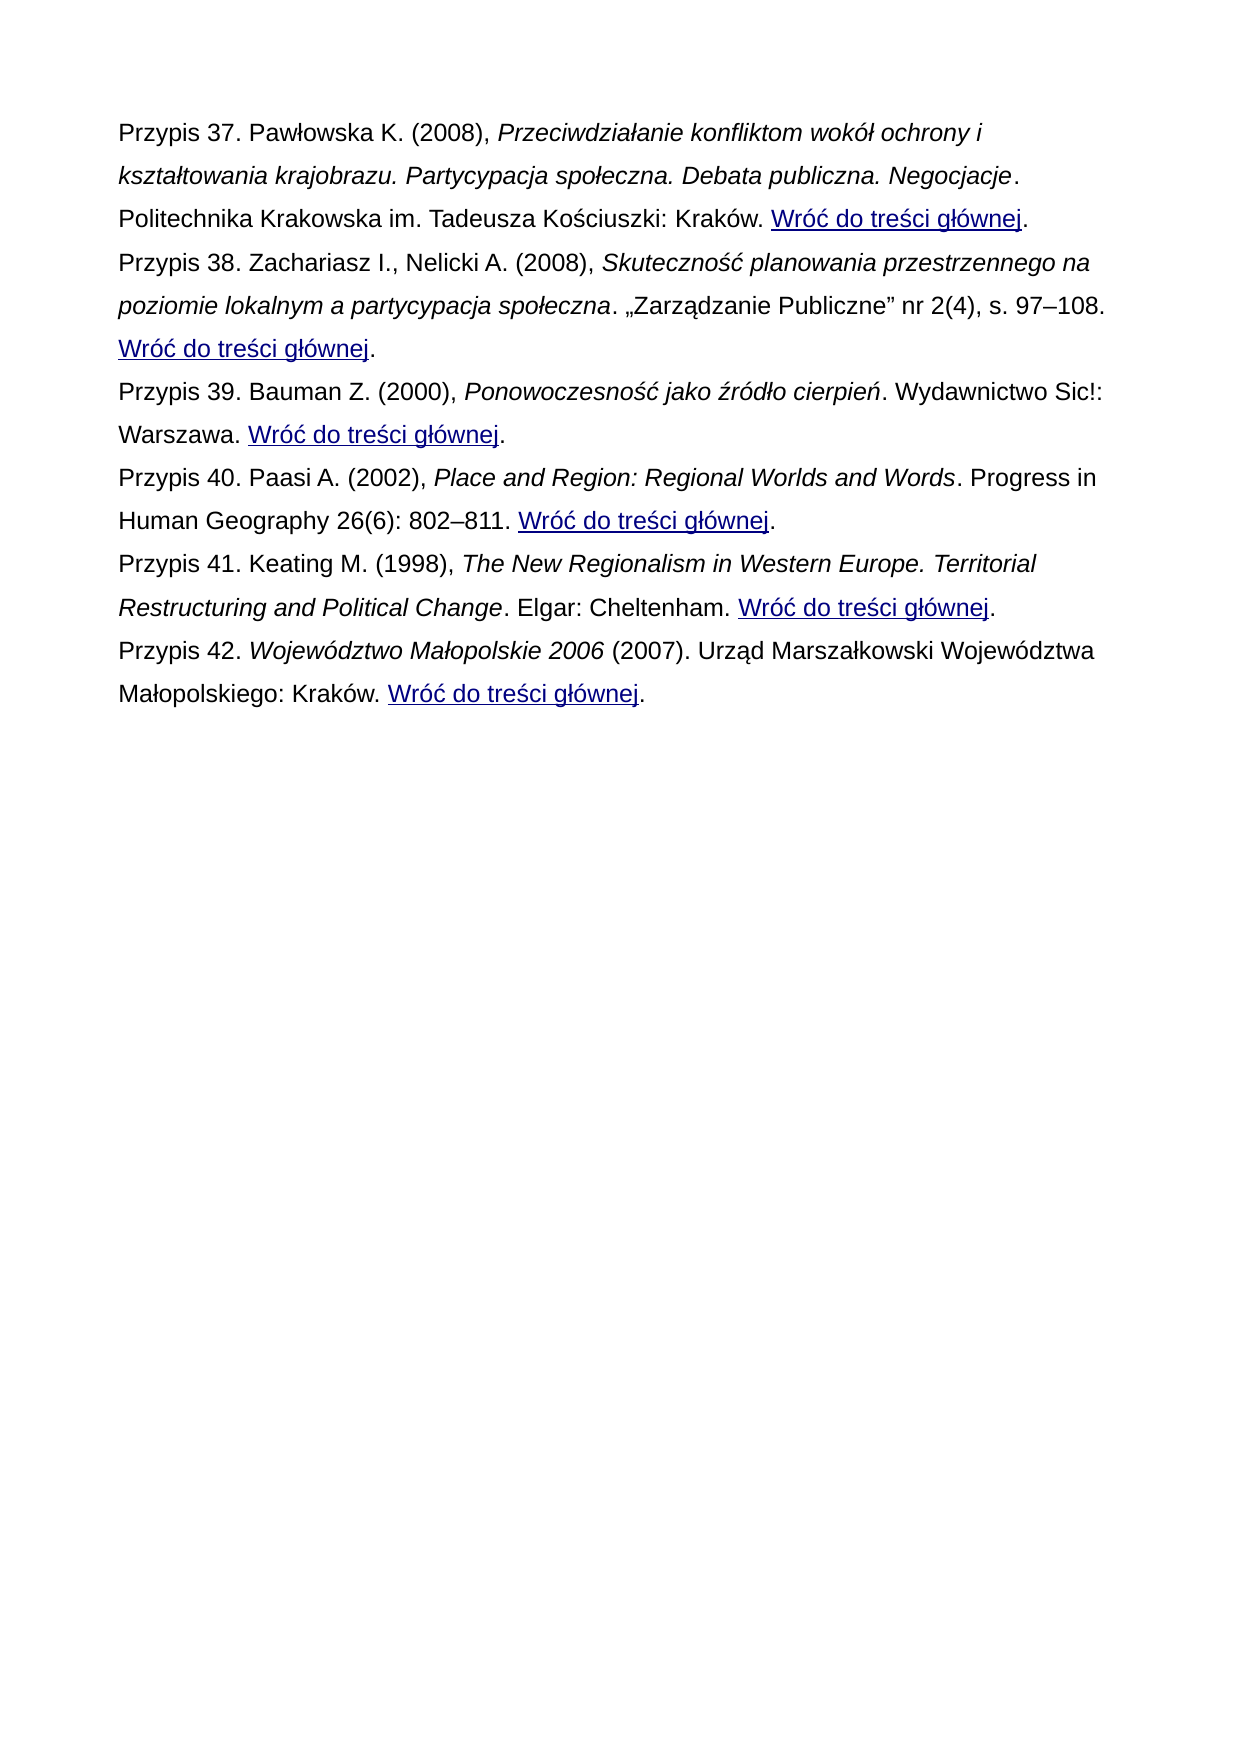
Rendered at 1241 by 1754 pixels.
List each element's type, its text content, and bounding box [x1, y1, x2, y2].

text Przypis 40. Paasi A. (2002), Place and Region: Regional Worlds and Words. Progress in Human Geography 26(6): 802–811. Wróć do treści głównej. [118, 463, 1122, 535]
text Przypis 38. Zachariasz I., Nelicki A. (2008), Skuteczność planowania przestrzennego na poziomie lokalnym a partycypacja społeczna. „Zarządzanie Publiczne” nr 2(4), s. 97–108. Wróć do treści głównej. [118, 247, 1122, 362]
text Przypis 37. Pawłowska K. (2008), Przeciwdziałanie konfliktom wokół ochrony i kształtowania krajobrazu. Partycypacja społeczna. Debata publiczna. Negocjacje. Politechnika Krakowska im. Tadeusza Kościuszki: Kraków. Wróć do treści głównej. [118, 118, 1122, 233]
text Przypis 39. Bauman Z. (2000), Ponowoczesność jako źródło cierpień. Wydawnictwo Sic!: Warszawa. Wróć do treści głównej. [118, 377, 1122, 449]
text Przypis 42. Województwo Małopolskie 2006 (2007). Urząd Marszałkowski Województwa Małopolskiego: Kraków. Wróć do treści głównej. [118, 636, 1122, 707]
text Przypis 41. Keating M. (1998), The New Regionalism in Western Europe. Territorial Restructuring and Political Change. Elgar: Cheltenham. Wróć do treści głównej. [118, 549, 1122, 621]
